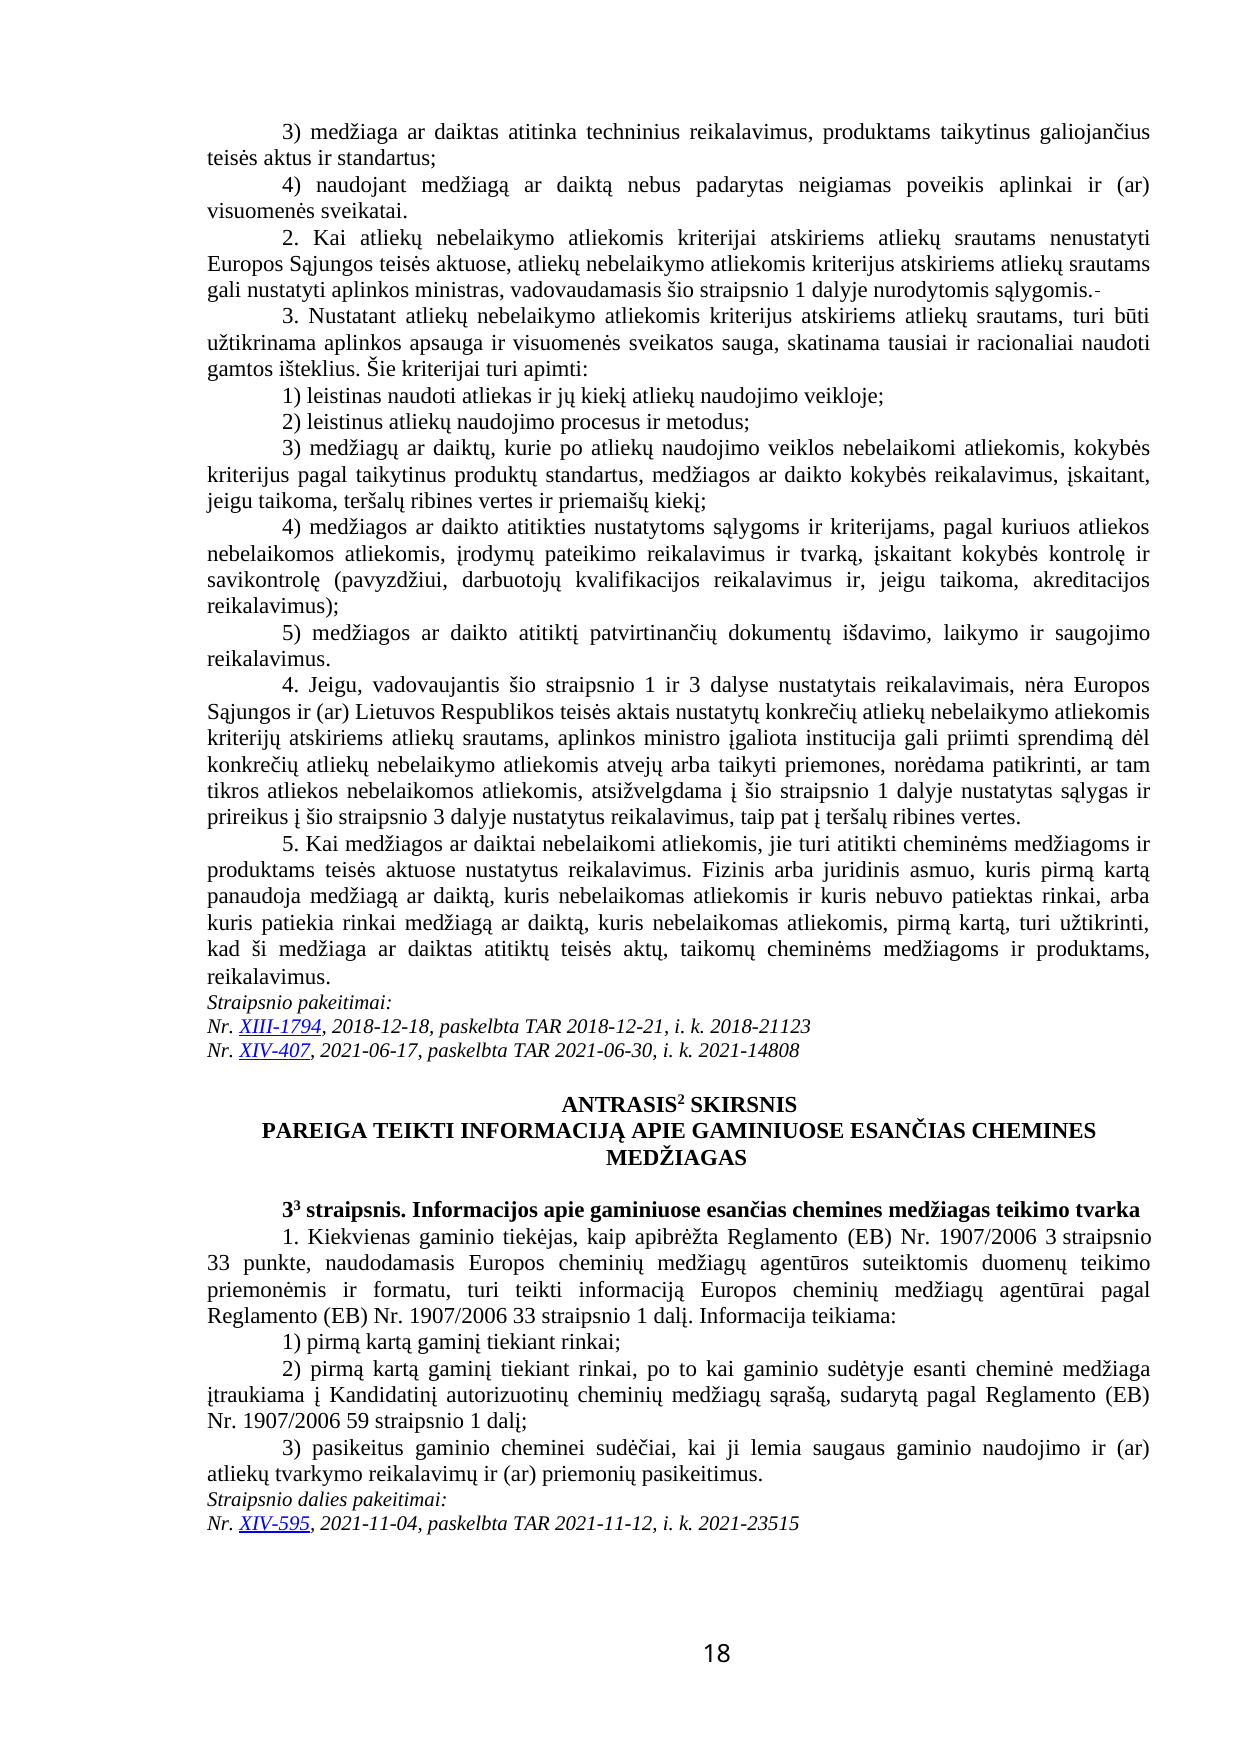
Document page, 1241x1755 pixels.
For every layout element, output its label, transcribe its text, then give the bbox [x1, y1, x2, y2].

text 4) naudojant medžiagą ar daiktą nebus padarytas neigiamas poveikis aplinkai ir (ar) visuomenės sveikatai. [207, 171, 1152, 223]
text 5. Kai medžiagos ar daiktai nebelaikomi atliekomis, jie turi atitikti cheminėms medžiagoms ir produktams teisės aktuose nustatytus reikalavimus. Fizinis arba juridinis asmuo, kuris pirmą kartą panaudoja medžiagą ar daiktą, kuris nebelaikomas atliekomis ir kuris nebuvo patiektas rinkai, arba kuris patiekia rinkai medžiagą ar daiktą, kuris nebelaikomas atliekomis, pirmą kartą, turi užtikrinti, kad ši medžiaga ar daiktas atitiktų teisės aktų, taikomų cheminėms medžiagoms ir produktams, reikalavimus. [207, 830, 1152, 990]
text Nr. XIV-595, 2021-11-04, paskelbta TAR 2021-11-12, i. k. 2021-23515 [207, 1511, 1152, 1534]
text 3) pasikeitus gaminio cheminei sudėčiai, kai ji lemia saugaus gaminio naudojimo ir (ar) atliekų tvarkymo reikalavimų ir (ar) priemonių pasikeitimus. [207, 1434, 1152, 1486]
text 3. Nustatant atliekų nebelaikymo atliekomis kriterijus atskiriems atliekų srautams, turi būti užtikrinama aplinkos apsauga ir visuomenės sveikatos sauga, skatinama tausiai ir racionaliai naudoti gamtos išteklius. Šie kriterijai turi apimti: [207, 303, 1152, 382]
text 1) pirmą kartą gaminį tiekiant rinkai; [207, 1328, 1152, 1355]
text 3) medžiagų ar daiktų, kurie po atliekų naudojimo veiklos nebelaikomi atliekomis, kokybės kriterijus pagal taikytinus produktų standartus, medžiagos ar daikto kokybės reikalavimus, įskaitant, jeigu taikoma, teršalų ribines vertes ir priemaišų kiekį; [207, 434, 1152, 513]
text Nr. XIV-407, 2021-06-17, paskelbta TAR 2021-06-30, i. k. 2021-14808 [207, 1038, 1152, 1062]
text Nr. XIII-1794, 2018-12-18, paskelbta TAR 2018-12-21, i. k. 2018-21123 [207, 1014, 1152, 1038]
text 5) medžiagos ar daikto atitiktį patvirtinančių dokumentų išdavimo, laikymo ir saugojimo reikalavimus. [207, 619, 1152, 672]
text 2) pirmą kartą gaminį tiekiant rinkai, po to kai gaminio sudėtyje esanti cheminė medžiaga įtraukiama į Kandidatinį autorizuotinų cheminių medžiagų sąrašą, sudarytą pagal Reglamento (EB) Nr. 1907/2006 59 straipsnio 1 dalį; [207, 1355, 1152, 1434]
text 1. Kiekvienas gaminio tiekėjas, kaip apibrėžta Reglamento (EB) Nr. 1907/2006 3 straipsnio 33 punkte, naudodamasis Europos cheminių medžiagų agentūros suteiktomis duomenų teikimo priemonėmis ir formatu, turi teikti informaciją Europos cheminių medžiagų agentūrai pagal Reglamento (EB) Nr. 1907/2006 33 straipsnio 1 dalį. Informacija teikiama: [207, 1223, 1152, 1328]
text PAREIGA TEIKTI INFORMACIJĄ APIE GAMINIUOSE ESANČIAS CHEMINES MEDŽIAGAS [207, 1117, 1152, 1170]
text 2. Kai atliekų nebelaikymo atliekomis kriterijai atskiriems atliekų srautams nenustatyti Europos Sąjungos teisės aktuose, atliekų nebelaikymo atliekomis kriterijus atskiriems atliekų srautams gali nustatyti aplinkos ministras, vadovaudamasis šio straipsnio 1 dalyje nurodytomis sąlygomis. [207, 223, 1152, 303]
text 3) medžiaga ar daiktas atitinka techninius reikalavimus, produktams taikytinus galiojančius teisės aktus ir standartus; [207, 118, 1152, 171]
text ANTRASIS2 SKIRSNIS [207, 1091, 1152, 1117]
text 1) leistinas naudoti atliekas ir jų kiekį atliekų naudojimo veikloje; [207, 382, 1152, 408]
text Straipsnio pakeitimai: [207, 990, 1152, 1014]
text 4) medžiagos ar daikto atitikties nustatytoms sąlygoms ir kriterijams, pagal kuriuos atliekos nebelaikomos atliekomis, įrodymų pateikimo reikalavimus ir tvarką, įskaitant kokybės kontrolę ir savikontrolę (pavyzdžiui, darbuotojų kvalifikacijos reikalavimus ir, jeigu taikoma, akreditacijos reikalavimus); [207, 513, 1152, 619]
text 4. Jeigu, vadovaujantis šio straipsnio 1 ir 3 dalyse nustatytais reikalavimais, nėra Europos Sąjungos ir (ar) Lietuvos Respublikos teisės aktais nustatytų konkrečių atliekų nebelaikymo atliekomis kriterijų atskiriems atliekų srautams, aplinkos ministro įgaliota institucija gali priimti sprendimą dėl konkrečių atliekų nebelaikymo atliekomis atvejų arba taikyti priemones, norėdama patikrinti, ar tam tikros atliekos nebelaikomos atliekomis, atsižvelgdama į šio straipsnio 1 dalyje nustatytas sąlygas ir prireikus į šio straipsnio 3 dalyje nustatytus reikalavimus, taip pat į teršalų ribines vertes. [207, 672, 1152, 830]
text Straipsnio dalies pakeitimai: [207, 1486, 1152, 1511]
text 2) leistinus atliekų naudojimo procesus ir metodus; [207, 408, 1152, 434]
text 33 straipsnis. Informacijos apie gaminiuose esančias chemines medžiagas teikimo tvarka [282, 1197, 1152, 1223]
